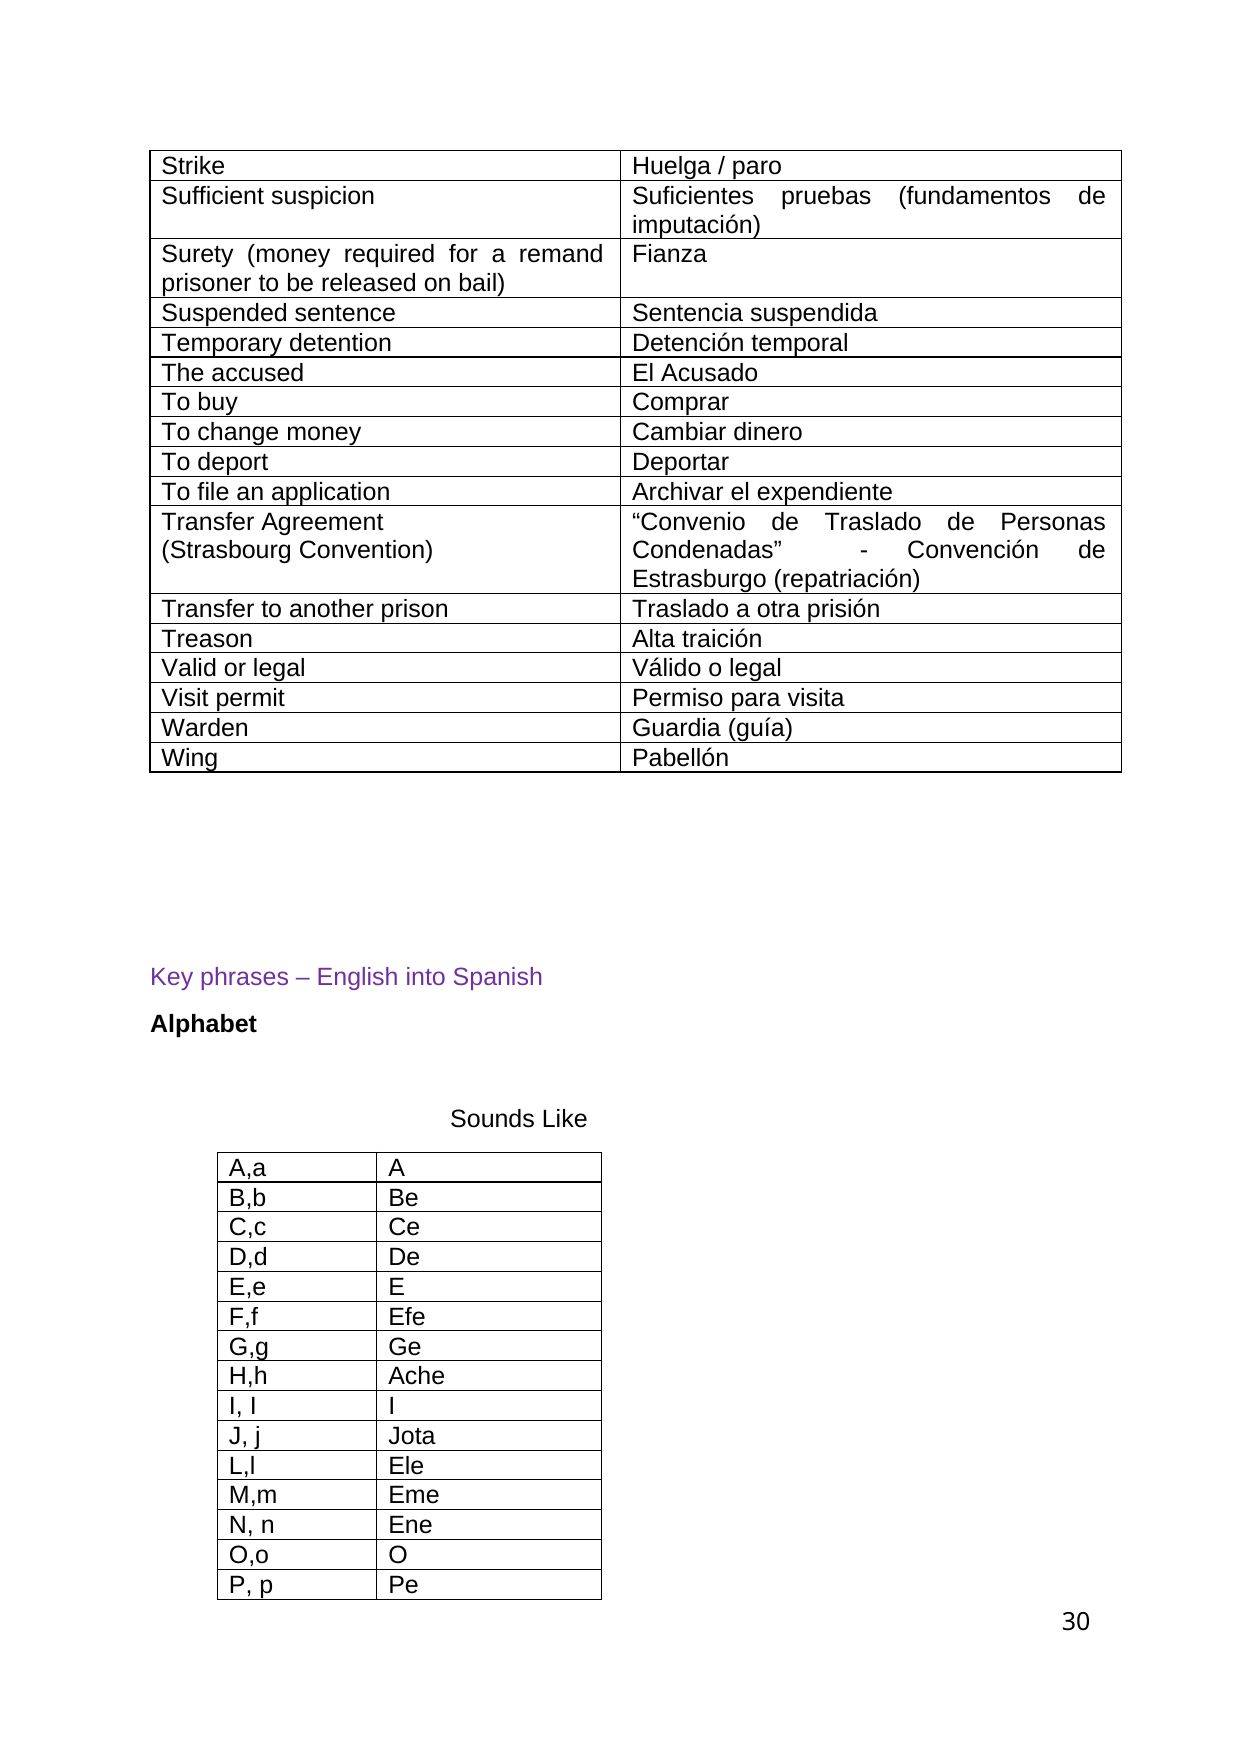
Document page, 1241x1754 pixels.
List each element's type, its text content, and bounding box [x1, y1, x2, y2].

table_header A,a [218, 1153, 376, 1181]
table_cell To file an application [151, 477, 620, 505]
table_cell Fianza [621, 239, 1121, 297]
table_cell Cambiar dinero [621, 417, 1121, 446]
table_cell J, j [218, 1421, 376, 1449]
table_cell Valid or legal [151, 653, 620, 682]
table_cell Huelga / paro [621, 151, 1121, 180]
table_cell Sufficient suspicion [151, 181, 620, 238]
table_cell Ache [377, 1361, 601, 1390]
table_cell Warden [151, 713, 620, 742]
table_cell Detención temporal [621, 328, 1121, 356]
table_cell Ene [377, 1510, 601, 1539]
table_cell E,e [218, 1272, 376, 1301]
table_cell De [377, 1242, 601, 1271]
table_cell Be [377, 1183, 601, 1211]
table_cell Ce [377, 1212, 601, 1241]
table_cell Eme [377, 1480, 601, 1509]
table_cell Sentencia suspendida [621, 298, 1121, 327]
text Key phrases – English into Spanish [150, 962, 1090, 991]
table_cell F,f [218, 1302, 376, 1330]
table_cell “Convenio de Traslado de Personas Condenadas” - Convención de Estrasburgo (repatriación) [621, 506, 1121, 593]
text Alphabet [150, 1009, 1170, 1038]
table_cell E [377, 1272, 601, 1301]
table_cell L,l [218, 1451, 376, 1479]
text Sounds Like [150, 1104, 1170, 1133]
table_cell Permiso para visita [621, 683, 1121, 712]
table_cell The accused [151, 358, 620, 386]
table_cell D,d [218, 1242, 376, 1271]
table_cell Surety (money required for a remand prisoner to be released on bail) [151, 239, 620, 297]
table_cell El Acusado [621, 358, 1121, 386]
table_cell Temporary detention [151, 328, 620, 356]
table_cell C,c [218, 1212, 376, 1241]
table_cell O [377, 1540, 601, 1569]
table_cell Efe [377, 1302, 601, 1330]
table_cell Wing [151, 743, 620, 771]
table_cell Deportar [621, 447, 1121, 476]
table_cell H,h [218, 1361, 376, 1390]
table_cell Transfer to another prison [151, 594, 620, 622]
table_cell To buy [151, 387, 620, 416]
table_cell N, n [218, 1510, 376, 1539]
table_cell Visit permit [151, 683, 620, 712]
table_cell Válido o legal [621, 653, 1121, 682]
table_cell O,o [218, 1540, 376, 1569]
table_cell Treason [151, 624, 620, 652]
table_cell M,m [218, 1480, 376, 1509]
table_cell G,g [218, 1331, 376, 1360]
table_cell To change money [151, 417, 620, 446]
table_cell P, p [218, 1570, 376, 1598]
table_cell Guardia (guía) [621, 713, 1121, 742]
table_cell I [377, 1391, 601, 1420]
table_cell B,b [218, 1183, 376, 1211]
table_cell Ele [377, 1451, 601, 1479]
table_cell Transfer Agreement (Strasbourg Convention) [151, 506, 620, 593]
table_cell Comprar [621, 387, 1121, 416]
table_cell Ge [377, 1331, 601, 1360]
table_cell Suspended sentence [151, 298, 620, 327]
table_cell Traslado a otra prisión [621, 594, 1121, 622]
table_header A [377, 1153, 601, 1181]
table_cell Pe [377, 1570, 601, 1598]
table_cell Strike [151, 151, 620, 180]
table_cell Pabellón [621, 743, 1121, 771]
table_cell Alta traición [621, 624, 1121, 652]
table_cell To deport [151, 447, 620, 476]
table_cell I, I [218, 1391, 376, 1420]
table_cell Jota [377, 1421, 601, 1449]
table_cell Archivar el expendiente [621, 477, 1121, 505]
table_cell Suficientes pruebas (fundamentos de imputación) [621, 181, 1121, 238]
